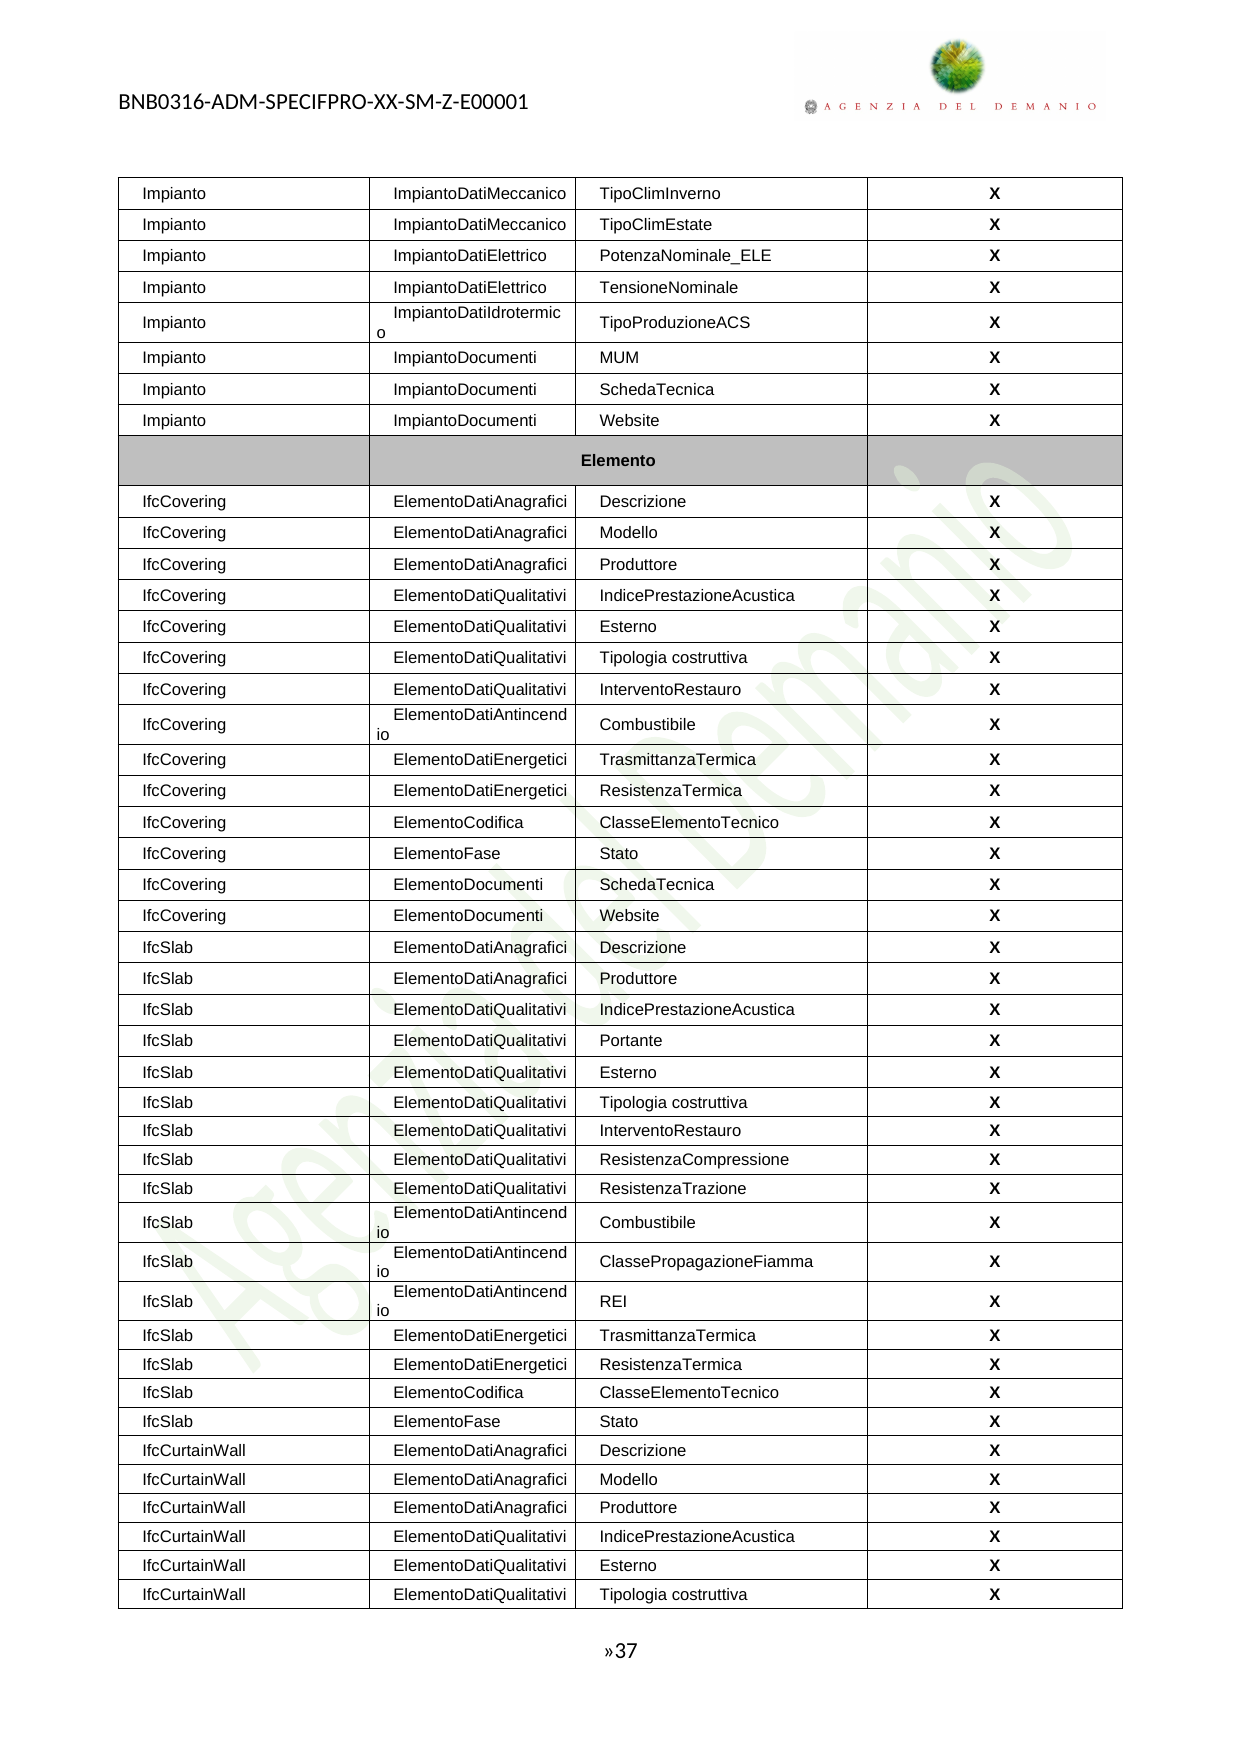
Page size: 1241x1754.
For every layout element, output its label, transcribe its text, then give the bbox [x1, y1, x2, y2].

table_cell IfcSlab [119, 1243, 189, 1281]
table_cell ElementoDatiQualitativi [370, 580, 575, 610]
table_cell X [868, 178, 1122, 208]
table_cell ElementoDatiQualitativi [516, 1026, 575, 1056]
table_cell ImpiantoDatiElettrico [370, 272, 575, 302]
table_cell Produttore [576, 549, 867, 579]
table_cell IfcCovering [119, 611, 369, 642]
table_cell Tipologia costruttiva [576, 1088, 867, 1116]
table_cell TensioneNominale [576, 272, 867, 302]
table_cell X [868, 745, 1122, 775]
table_cell IfcSlab [119, 1203, 244, 1242]
table_cell Elemento [370, 436, 867, 485]
table_cell TrasmittanzaTermica [685, 745, 737, 775]
table_cell X [868, 1088, 1122, 1116]
table_cell X [868, 1580, 1122, 1608]
table_cell Stato [760, 838, 867, 868]
table_cell IndicePrestazioneAcustica [576, 1523, 867, 1550]
table_cell ElementoDatiAnagrafici [409, 1026, 449, 1056]
table_cell X [988, 549, 1122, 579]
table_cell X [868, 995, 1122, 1025]
table_cell ImpiantoDatiElettrico [370, 241, 575, 271]
table_cell IfcCovering [119, 580, 369, 610]
table_cell X [868, 838, 1122, 868]
table_cell Impianto [119, 241, 369, 271]
table_cell ElementoDatiQualitativi [370, 643, 575, 673]
table_cell ClasseElementoTecnico [576, 1379, 867, 1407]
table_cell ElementoDatiQualitativi [390, 1117, 440, 1145]
table_cell X [1032, 549, 1053, 553]
table_cell X [868, 963, 1122, 993]
table_cell ElementoDatiQualitativi [370, 1146, 426, 1173]
table_cell IfcCurtainWall [119, 1465, 369, 1493]
table_cell ElementoDatiQualitativi [370, 1118, 398, 1145]
table_cell X [868, 1523, 1122, 1550]
table_cell IfcSlab [119, 1175, 294, 1202]
table_cell ElementoDatiAnagrafici [370, 1436, 575, 1464]
table_cell [348, 1117, 369, 1145]
table_cell IfcSlab [119, 1117, 338, 1145]
table_cell ElementoDatiAnagrafici [370, 1494, 575, 1522]
table_cell IfcCovering [119, 643, 369, 673]
table_cell Impianto [119, 405, 369, 435]
table_cell SchedaTecnica [578, 880, 617, 900]
table_cell IfcSlab [119, 1057, 369, 1087]
table_cell IfcSlab [119, 1146, 365, 1173]
table_cell [576, 963, 600, 993]
table_cell Impianto [119, 374, 369, 404]
table_cell IfcSlab [119, 1088, 369, 1116]
table_cell ElementoDatiQualitativi [370, 1026, 430, 1056]
table_cell ElementoDocumenti [536, 901, 575, 931]
table_cell ResistenzaTermica [820, 776, 867, 806]
table_cell [296, 1175, 335, 1202]
table_cell Website [605, 901, 689, 931]
table_cell Esterno [576, 611, 867, 642]
table_cell [783, 679, 826, 704]
table_cell ImpiantoDatiMeccanico [370, 178, 575, 208]
table_cell ElementoDatiQualitativi [441, 1117, 575, 1145]
table_cell ElementoDatiQualitativi [419, 1146, 575, 1173]
table_cell SchedaTecnica [647, 870, 867, 900]
table_cell IfcCurtainWall [119, 1523, 369, 1550]
table_cell ClassePropagazioneFiamma [576, 1243, 867, 1281]
table_cell X [868, 1379, 1122, 1407]
table_cell X [868, 1436, 1122, 1464]
table_cell IfcCurtainWall [119, 1580, 369, 1608]
table_cell Modello [576, 1465, 867, 1493]
table_cell ElementoDatiQualitativi [498, 1057, 529, 1082]
table_cell X [868, 343, 1122, 373]
table_cell [206, 1282, 244, 1309]
table_cell IfcSlab [119, 995, 369, 1025]
table_cell ElementoDocumenti [370, 901, 527, 931]
table_cell IfcCovering [119, 705, 369, 743]
table_cell X [976, 580, 1122, 610]
table_cell X [868, 210, 1122, 240]
table_cell [868, 690, 882, 704]
table_cell [840, 643, 867, 669]
table_cell [811, 650, 851, 673]
table_cell IfcSlab [201, 1243, 286, 1281]
table_cell X [868, 549, 899, 579]
table_cell X [868, 901, 1122, 931]
table_cell ElementoDatiAnagrafici [536, 963, 575, 993]
table_cell ElementoDatiQualitativi [370, 1551, 575, 1579]
table_cell [273, 1203, 335, 1242]
table_cell ResistenzaTermica [758, 776, 810, 801]
table_cell ElementoDatiAntincendio [370, 1282, 575, 1320]
table_cell ResistenzaTermica [576, 1350, 867, 1378]
table_cell ElementoDatiAnagrafici [370, 486, 575, 517]
table_cell ElementoDatiAnagrafici [432, 1057, 480, 1087]
table_cell Impianto [119, 272, 369, 302]
table_cell IndicePrestazioneAcustica [576, 580, 867, 610]
table_cell [904, 611, 957, 642]
table_cell [868, 580, 925, 610]
table_cell Stato [705, 838, 749, 865]
table_cell X [872, 674, 1122, 704]
table_cell X [868, 705, 1122, 743]
table_cell X [868, 932, 1122, 962]
table_cell ResistenzaCompressione [576, 1146, 867, 1173]
table_cell Stato [576, 838, 626, 868]
table_cell TrasmittanzaTermica [576, 745, 633, 775]
table_cell [248, 1211, 289, 1242]
table_cell InterventoRestauro [576, 674, 774, 704]
table_cell TrasmittanzaTermica [761, 745, 840, 775]
table_cell X [868, 1026, 1122, 1056]
table_cell TrasmittanzaTermica [638, 754, 703, 775]
table_cell X [868, 1243, 1122, 1281]
table_cell X [868, 807, 1122, 837]
table_cell SchedaTecnica [576, 374, 867, 404]
table_cell ElementoDatiQualitativi [498, 1039, 526, 1056]
table_cell InterventoRestauro [576, 1117, 867, 1145]
table_cell ElementoFase [370, 1408, 575, 1435]
table_cell ElementoDatiAnagrafici [370, 932, 518, 962]
table_cell ElementoDatiAnagrafici [370, 549, 575, 579]
table_cell ElementoDatiAnagrafici [370, 1057, 426, 1087]
table_cell ElementoDatiEnergetici [370, 1321, 575, 1349]
table_cell ElementoDocumenti [505, 870, 569, 900]
table_cell [868, 436, 1122, 485]
table_cell IfcCurtainWall [119, 1494, 369, 1522]
table_cell X [868, 776, 1122, 806]
table_cell ElementoCodifica [370, 807, 575, 837]
table_cell Impianto [119, 303, 369, 342]
table_cell ElementoDatiQualitativi [412, 1057, 461, 1087]
table_cell ElementoDatiQualitativi [451, 1057, 500, 1087]
table_cell X [1062, 518, 1122, 548]
table_cell ResistenzaTrazione [576, 1175, 867, 1202]
table_cell Esterno [576, 1551, 867, 1579]
table_cell X [868, 1282, 1122, 1320]
table_cell TipoClimEstate [576, 210, 867, 240]
table_cell [334, 1175, 369, 1202]
table_cell X [868, 1350, 1122, 1378]
table_cell ElementoDatiQualitativi [370, 1580, 575, 1608]
table_cell ElementoDatiQualitativi [540, 1057, 575, 1087]
table_cell ElementoDatiEnergetici [370, 1350, 575, 1378]
table_cell ImpiantoDocumenti [370, 405, 575, 435]
table_cell [318, 1282, 358, 1320]
table_cell Modello [576, 518, 867, 548]
table_cell X [868, 870, 1122, 900]
table_cell ElementoCodifica [370, 1379, 575, 1407]
table_cell ElementoDatiQualitativi [370, 1088, 426, 1116]
table_cell [983, 478, 1010, 485]
table_cell [846, 705, 867, 726]
table_cell SchedaTecnica [603, 870, 658, 900]
table_cell IfcCurtainWall [119, 1436, 369, 1464]
table_cell ElementoDatiQualitativi [482, 995, 575, 1025]
table_cell Stato [616, 838, 714, 868]
table_cell IfcCovering [119, 549, 369, 579]
table_cell Portante [576, 1026, 867, 1056]
table_cell ElementoDocumenti [370, 870, 515, 900]
table_cell ElementoDatiAnagrafici [484, 1057, 558, 1087]
table_cell Combustibile [576, 1203, 867, 1242]
table_cell X [868, 405, 1122, 435]
table_cell IfcCovering [119, 776, 369, 806]
table_cell [119, 436, 369, 485]
table_cell Combustibile [576, 705, 808, 743]
table_cell ElementoDatiAntincendio [370, 1203, 575, 1242]
table_cell [241, 1300, 289, 1320]
table_cell Tipologia costruttiva [576, 1580, 867, 1608]
table_cell IfcSlab [119, 1321, 235, 1349]
table_cell IfcCovering [119, 838, 369, 868]
table_cell X [868, 1408, 1122, 1435]
table_cell ImpiantoDocumenti [370, 374, 575, 404]
table_cell IfcCovering [119, 674, 369, 704]
table_cell [900, 643, 931, 673]
table_cell ElementoFase [370, 838, 575, 868]
table_cell Descrizione [576, 1436, 867, 1464]
table_cell IfcSlab [179, 1243, 233, 1281]
table_cell ClasseElementoTecnico [674, 807, 749, 837]
table_cell ResistenzaTermica [643, 776, 733, 806]
table_cell IfcCovering [119, 518, 369, 548]
table_cell Website [576, 405, 867, 435]
table_cell [1035, 486, 1122, 517]
table_cell Esterno [576, 1057, 867, 1087]
table_cell X [868, 1203, 1122, 1242]
table_cell ElementoDatiAnagrafici [527, 932, 575, 962]
table_cell IfcSlab [119, 1350, 369, 1378]
table_cell Website [581, 901, 612, 920]
table_cell Descrizione [605, 932, 656, 955]
table_cell IfcSlab [291, 1243, 369, 1281]
table_cell X [909, 552, 955, 579]
table_cell ElementoDatiQualitativi [370, 995, 444, 1025]
table_cell ResistenzaTermica [576, 776, 652, 806]
table_cell IfcCovering [119, 870, 369, 900]
table_cell IfcCovering [119, 745, 369, 775]
table_cell ElementoDatiQualitativi [456, 1005, 495, 1025]
table_cell X [868, 1146, 1122, 1173]
table_cell IfcCovering [119, 486, 369, 517]
table_cell Produttore [576, 1494, 867, 1522]
table_cell X [868, 1551, 1122, 1579]
table_cell [790, 705, 865, 743]
table_cell PotenzaNominale_ELE [576, 241, 867, 271]
table_cell ElementoDatiQualitativi [370, 674, 575, 704]
table_cell ElementoDatiAnagrafici [370, 963, 543, 993]
table_cell X [944, 549, 998, 579]
table_cell ElementoDatiAnagrafici [484, 1026, 545, 1056]
table_cell X [868, 1465, 1122, 1493]
table_cell ElementoDatiQualitativi [370, 1523, 575, 1550]
table_cell [915, 580, 986, 610]
table_cell [322, 1203, 369, 1237]
table_cell IfcCovering [119, 807, 369, 837]
table_cell ImpiantoDatiIdrotermico [370, 303, 575, 342]
table_cell ElementoDatiAnagrafici [370, 518, 575, 548]
table_cell ImpiantoDocumenti [370, 343, 575, 373]
table_cell [868, 486, 977, 517]
table_cell ClasseElementoTecnico [585, 807, 683, 837]
table_cell [236, 1321, 369, 1349]
table_cell ElementoDatiEnergetici [370, 776, 575, 806]
table_cell Impianto [119, 210, 369, 240]
table_cell Website [678, 901, 867, 931]
table_cell ResistenzaTermica [726, 776, 771, 806]
table_cell X [868, 1057, 1122, 1087]
table_cell ImpiantoDatiMeccanico [370, 210, 575, 240]
table_cell TrasmittanzaTermica [576, 1321, 867, 1349]
table_cell MUM [576, 343, 867, 373]
table_cell [868, 611, 898, 642]
table_cell ElementoDatiAntincendio [370, 705, 575, 743]
table_cell ElementoDatiQualitativi [370, 611, 575, 642]
table_cell IfcSlab [119, 1379, 369, 1407]
table_cell TrasmittanzaTermica [734, 745, 768, 766]
table_cell IfcSlab [119, 1408, 369, 1435]
table_cell IfcCovering [119, 901, 369, 931]
table_cell Impianto [119, 178, 369, 208]
table_cell Stato [576, 1408, 867, 1435]
table_cell X [981, 486, 1044, 517]
table_cell ElementoDatiQualitativi [420, 1026, 496, 1056]
table_cell TrasmittanzaTermica [830, 745, 867, 775]
table_cell ClasseElementoTecnico [752, 807, 867, 837]
table_cell Descrizione [668, 932, 867, 962]
table_cell IfcSlab [119, 963, 369, 993]
table_cell X [868, 272, 1122, 302]
table_cell X [868, 1175, 1122, 1202]
table_cell X [946, 611, 1122, 642]
table_cell IfcSlab [119, 1026, 369, 1056]
table_cell IfcCurtainWall [119, 1551, 369, 1579]
table_cell X [868, 1494, 1122, 1522]
table_cell ElementoDatiAnagrafici [370, 1465, 575, 1493]
table_cell IndicePrestazioneAcustica [605, 995, 867, 1025]
table_cell [868, 643, 891, 673]
table_cell IfcSlab [263, 1243, 289, 1252]
table_cell X [936, 643, 1122, 673]
table_cell TipoClimInverno [576, 178, 867, 208]
table_cell IfcSlab [119, 1282, 216, 1320]
table_cell TipoProduzioneACS [576, 303, 867, 342]
table_cell ElementoDatiQualitativi [482, 1088, 575, 1116]
table_cell X [868, 303, 1122, 342]
table_cell ElementoDatiQualitativi [427, 1088, 490, 1116]
table_cell REI [576, 1282, 867, 1320]
table_cell Tipologia costruttiva [576, 643, 803, 673]
table_cell ElementoDatiEnergetici [370, 745, 575, 775]
table_cell X [868, 1321, 1122, 1349]
table_cell X [868, 1117, 1122, 1145]
table_cell X [868, 241, 1122, 271]
table_cell Descrizione [576, 932, 620, 962]
table_cell X [868, 518, 967, 548]
table_cell ElementoDatiAnagrafici [576, 995, 613, 1025]
table_cell [259, 1282, 317, 1320]
table_cell X [996, 518, 1056, 548]
table_cell X [868, 374, 1122, 404]
table_cell Produttore [598, 963, 867, 993]
table_cell Descrizione [576, 486, 867, 517]
table_cell Impianto [119, 343, 369, 373]
table_cell [370, 1178, 394, 1202]
table_cell ElementoDatiQualitativi [383, 1068, 412, 1087]
table_cell [817, 674, 867, 704]
table_cell X [957, 518, 1005, 548]
table_cell ElementoDatiQualitativi [387, 1175, 575, 1202]
table_cell IfcSlab [119, 932, 369, 962]
table_cell ElementoDatiAntincendio [370, 1243, 575, 1281]
